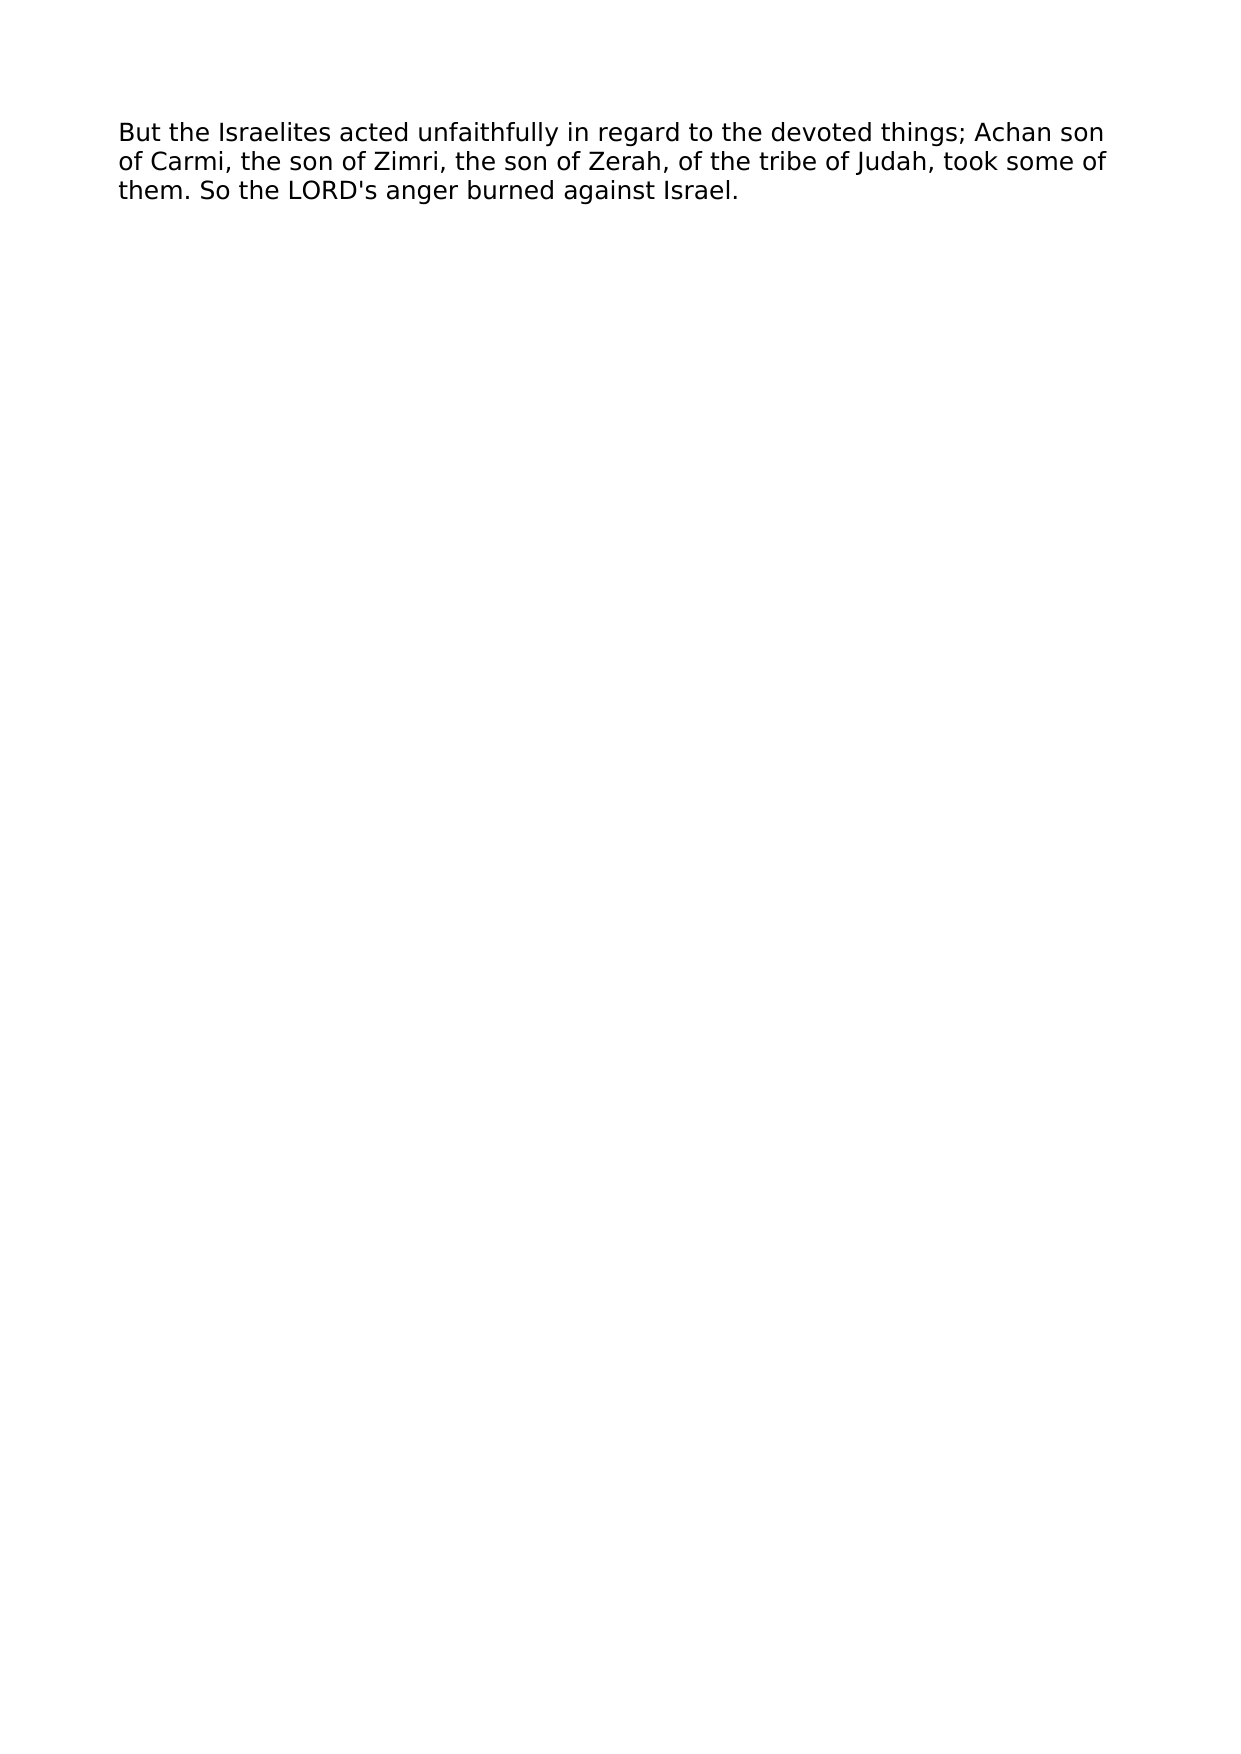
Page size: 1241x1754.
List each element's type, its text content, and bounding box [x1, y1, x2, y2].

text But the Israelites acted unfaithfully in regard to the devoted things; Achan son of Carmi, the son of Zimri, the son of Zerah, of the tribe of Judah, took some of them. So the LORD's anger burned against Israel. [118, 118, 1122, 206]
